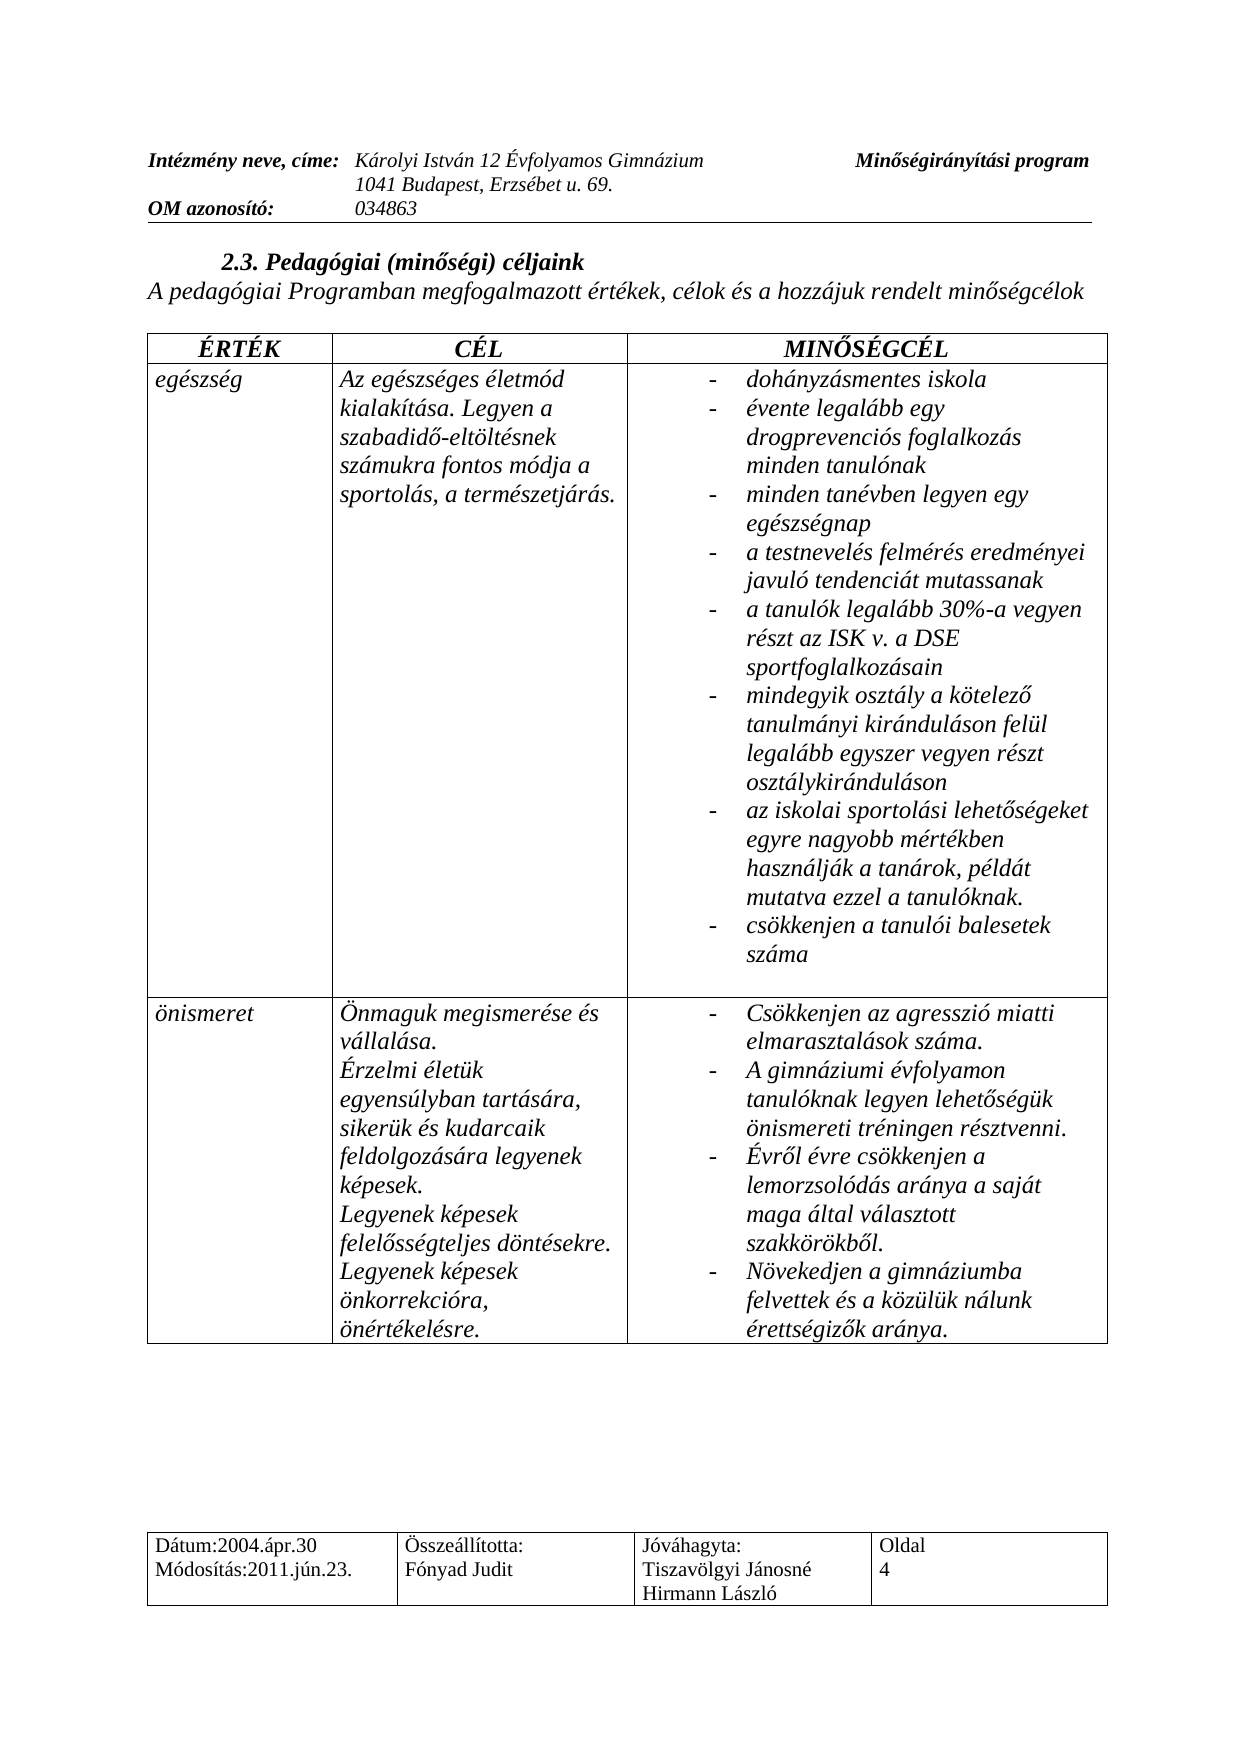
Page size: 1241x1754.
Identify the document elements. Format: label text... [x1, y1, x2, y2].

table_header ÉRTÉK [148, 334, 332, 363]
table_cell dohányzásmentes iskola évente legalább egy drogprevenciós foglalkozás minden tanulónak minden tanévben legyen egy egészségnap a testnevelés felmérés eredményei javuló tendenciát mutassanak a tanulók legalább 30%-a vegyen részt az ISK v. a DSE sportfoglalkozásain mindegyik osztály a kötelező tanulmányi kiránduláson felül legalább egyszer vegyen részt osztálykiránduláson az iskolai sportolási lehetőségeket egyre nagyobb mértékben használják a tanárok, példát mutatva ezzel a tanulóknak. csökkenjen a tanulói balesetek száma [628, 364, 1107, 997]
table_cell Csökkenjen az agresszió miatti elmarasztalások száma. A gimnáziumi évfolyamon tanulóknak legyen lehetőségük önismereti tréningen résztvenni. Évről évre csökkenjen a lemorzsolódás aránya a saját maga által választott szakkörökből. Növekedjen a gimnáziumba felvettek és a közülük nálunk érettségizők aránya. [628, 998, 1107, 1343]
text A pedagógiai Programban megfogalmazott értékek, célok és a hozzájuk rendelt minőségcélok [148, 276, 1092, 304]
table_cell önismeret [148, 998, 332, 1343]
table_cell Az egészséges életmód kialakítása. Legyen a szabadidő-eltöltésnek számukra fontos módja a sportolás, a természetjárás. [333, 364, 627, 997]
table_cell Önmaguk megismerése és vállalása. Érzelmi életük egyensúlyban tartására, sikerük és kudarcaik feldolgozására legyenek képesek. Legyenek képesek felelősségteljes döntésekre. Legyenek képesek önkorrekcióra, önértékelésre. [333, 998, 627, 1343]
table_header MINŐSÉGCÉL [628, 334, 1107, 363]
subtitle 2.3. Pedagógiai (minőségi) céljaink [185, 247, 1092, 276]
table_header CÉL [333, 334, 627, 363]
table_cell egészség [148, 364, 332, 997]
